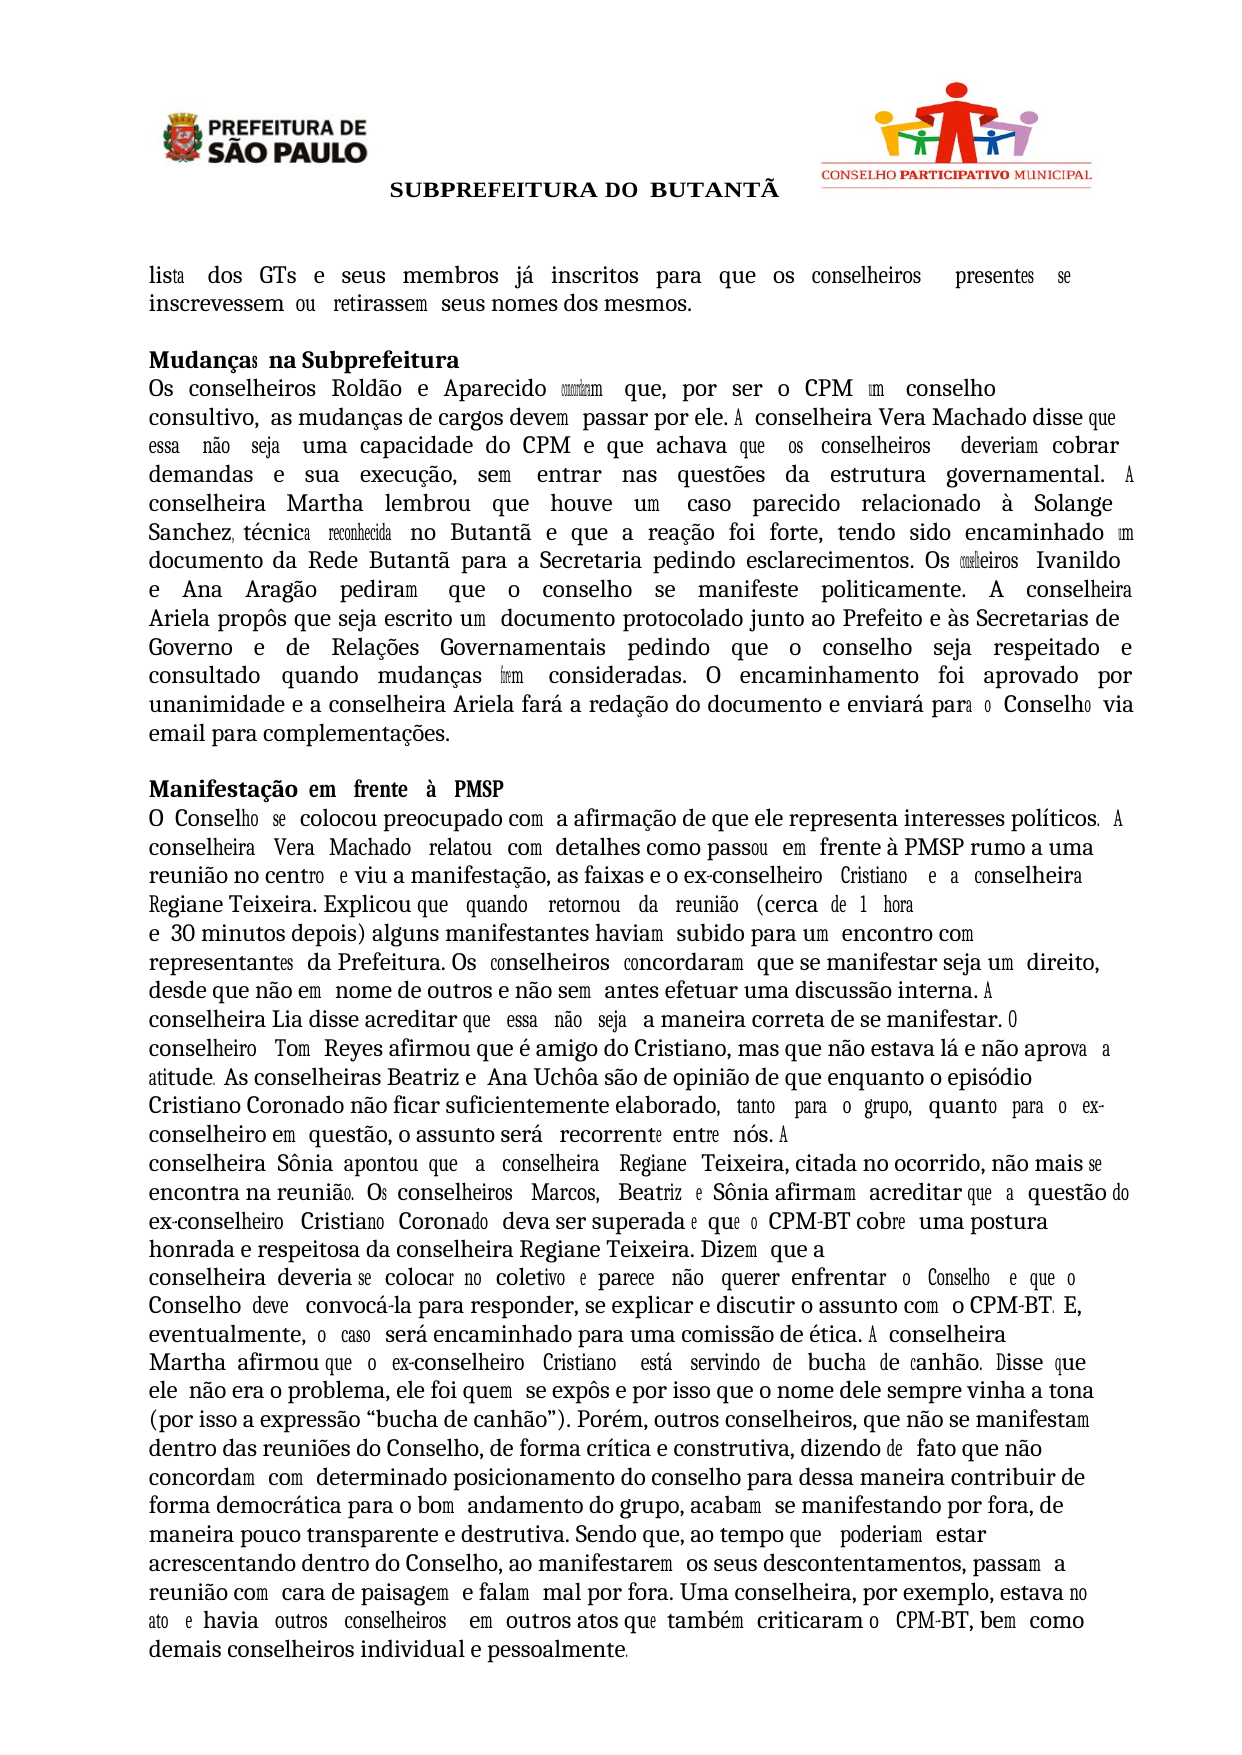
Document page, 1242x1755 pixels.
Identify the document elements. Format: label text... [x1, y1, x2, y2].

text lista dos GTs e seus membros já inscritos para que os conselheiros presentes se [149, 261, 1146, 290]
text O Conselho se colocou preocupado com a afirmação de que ele representa interesses políticos. A conselheira Vera Machado relatou com detalhes como passou em frente à PMSP rumo a uma reunião no centro e viu a manifestação, as faixas e o ex-­‐conselheiro Cristiano e a conselheira Regiane Teixeira. Explicou que quando retornou da reunião (cerca de 1 hora [149, 804, 1130, 919]
text Martha afirmou que o ex-­‐conselheiro Cristiano está servindo de bucha de canhão. Disse que [149, 1349, 1146, 1376]
text Mudanças na Subprefeitura [149, 346, 1146, 375]
text Conselho deve convocá-­‐la para responder, se explicar e discutir o assunto com o CPM-­‐BT. E, [149, 1291, 1146, 1320]
text Manifestação em frente à PMSP [149, 775, 1146, 803]
text consultivo, as mudanças de cargos devem passar por ele. A conselheira Vera Machado disse que essa não seja uma capacidade do CPM e que achava que os conselheiros deveriam cobrar demandas e sua execução, sem entrar nas questões da estrutura governamental. A conselheira Martha lembrou que houve um caso parecido relacionado à Solange Sanchez, técnica reconhecida no Butantã e que a reação foi forte, tendo sido encaminhado um documento da Rede Butantã para a Secretaria pedindo esclarecimentos. Os conselheiros Ivanildo e Ana Aragão pediram que o conselho se manifeste politicamente. A conselheira Ariela propôs que seja escrito um documento protocolado junto ao Prefeito e às Secretarias de Governo e de Relações Governamentais pedindo que o conselho seja respeitado e consultado quando mudanças forem consideradas. O encaminhamento foi aprovado por unanimidade e a conselheira Ariela fará a redação do documento e enviará para o Conselho via email para complementações. [149, 402, 1134, 747]
text ele não era o problema, ele foi quem se expôs e por isso que o nome dele sempre vinha a tona (por isso a expressão “bucha de canhão”). Porém, outros conselheiros, que não se manifestam dentro das reuniões do Conselho, de forma crítica e construtiva, dizendo de fato que não concordam com determinado posicionamento do conselho para dessa maneira contribuir de forma democrática para o bom andamento do grupo, acabam se manifestando por fora, de maneira pouco transparente e destrutiva. Sendo que, ao tempo que poderiam estar acrescentando dentro do Conselho, ao manifestarem os seus descontentamentos, passam a reunião com cara de paisagem e falam mal por fora. Uma conselheira, por exemplo, estava no ato e havia outros conselheiros em outros atos que também criticaram o CPM-­‐BT, bem como demais conselheiros individual e pessoalmente. [149, 1376, 1109, 1664]
text inscrevessem ou retirassem seus nomes dos mesmos. [149, 290, 1146, 317]
text conselheira deveria se colocar no coletivo e parece não querer enfrentar o Conselho e que o [149, 1264, 1146, 1291]
text eventualmente, o caso será encaminhado para uma comissão de ética. A conselheira [149, 1320, 1146, 1349]
text Os conselheiros Roldão e Aparecido concordaram que, por ser o CPM um conselho [149, 375, 1146, 402]
text conselheira Sônia apontou que a conselheira Regiane Teixeira, citada no ocorrido, não mais se encontra na reunião. Os conselheiros Marcos, Beatriz e Sônia afirmam acreditar que a questão do ex-­‐conselheiro Cristiano Coronado deva ser superada e que o CPM-­‐BT cobre uma postura honrada e respeitosa da conselheira Regiane Teixeira. Dizem que a [149, 1149, 1130, 1264]
text e 30 minutos depois) alguns manifestantes haviam subido para um encontro com representantes da Prefeitura. Os conselheiros concordaram que se manifestar seja um direito, desde que não em nome de outros e não sem antes efetuar uma discussão interna. A conselheira Lia disse acreditar que essa não seja a maneira correta de se manifestar. O conselheiro Tom Reyes afirmou que é amigo do Cristiano, mas que não estava lá e não aprova a atitude. As conselheiras Beatriz e Ana Uchôa são de opinião de que enquanto o episódio Cristiano Coronado não ficar suficientemente elaborado, tanto para o grupo, quanto para o ex-­‐conselheiro em questão, o assunto será recorrente entre nós. A [149, 919, 1114, 1149]
